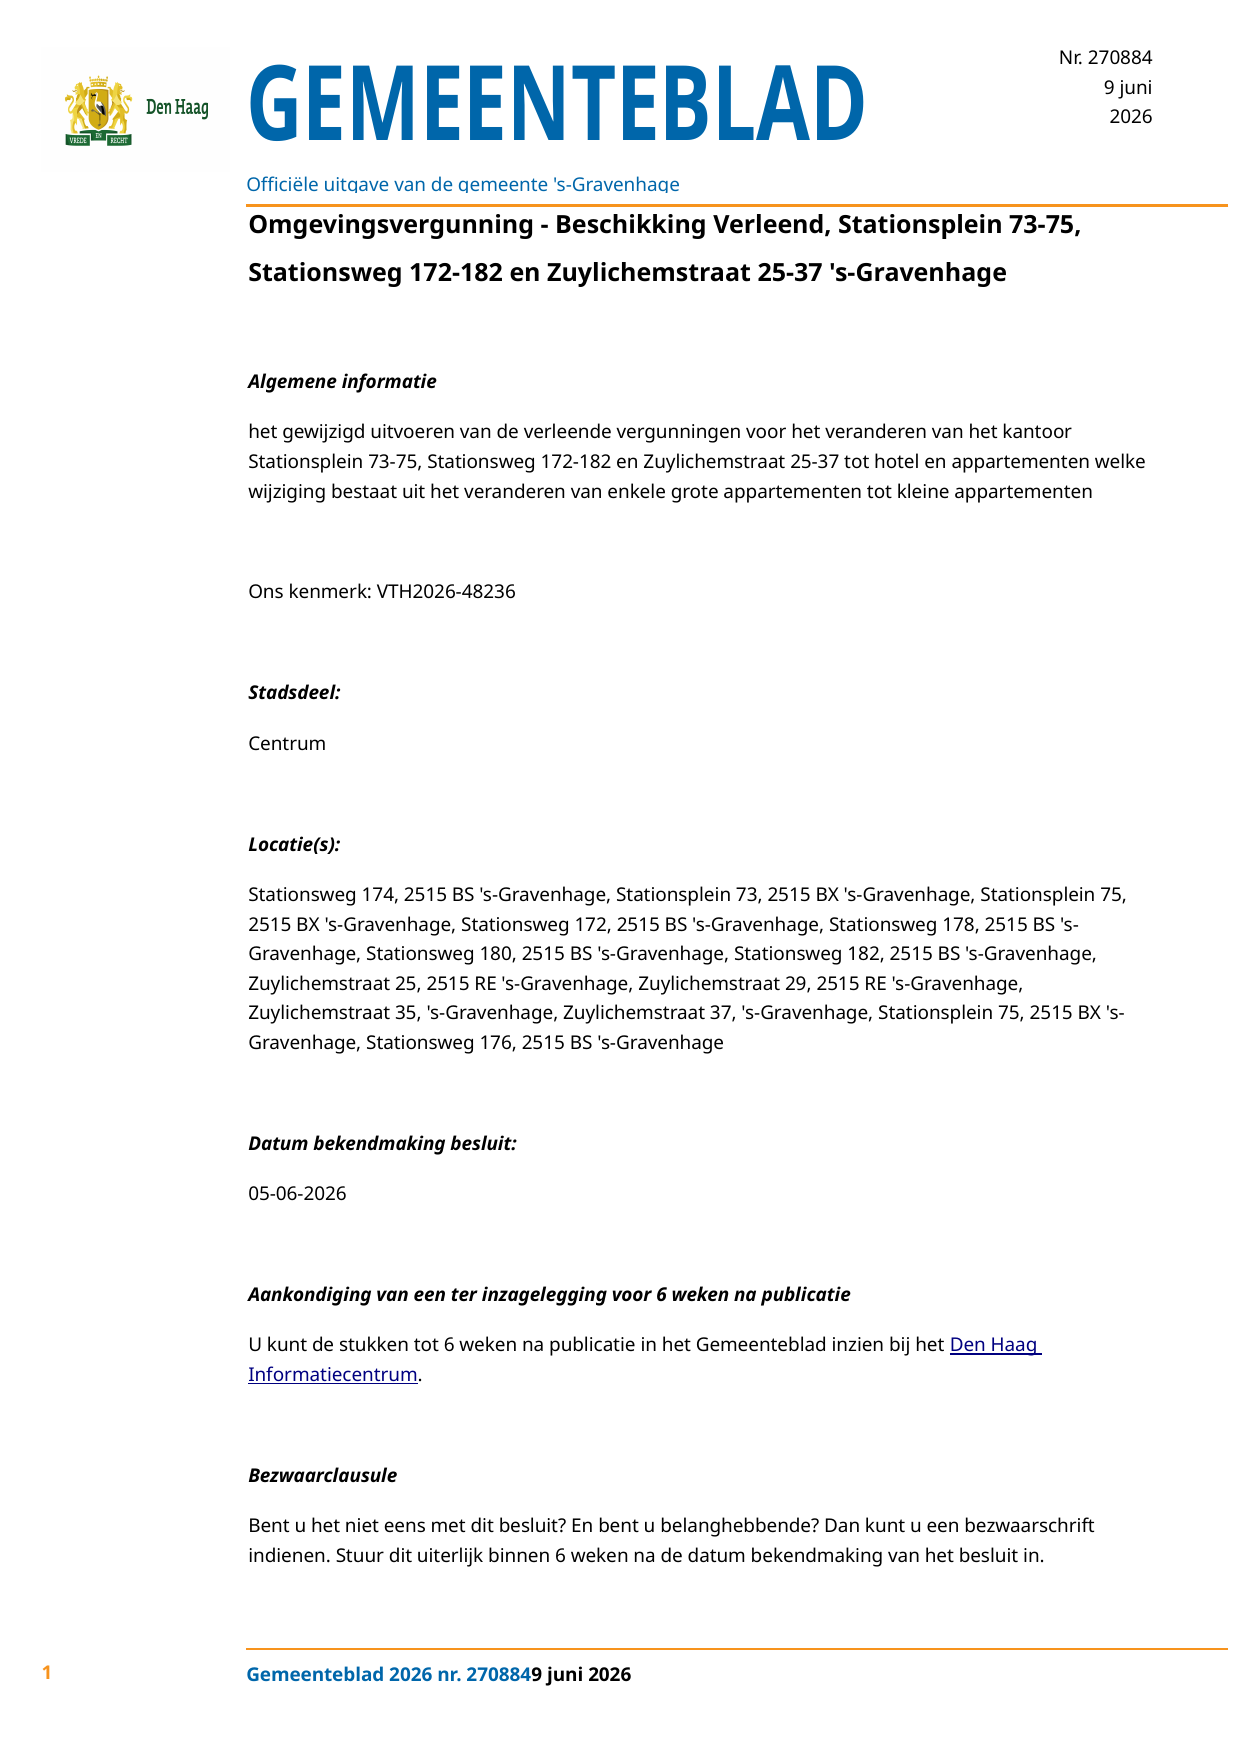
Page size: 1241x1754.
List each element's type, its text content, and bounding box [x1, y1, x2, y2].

text Ons kenmerk: VTH2026-48236 [248, 579, 1152, 604]
text het gewijzigd uitvoeren van de verleende vergunningen voor het veranderen van het kantoor Stationsplein 73-75, Stationsweg 172-182 en Zuylichemstraat 25-37 tot hotel en appartementen welke wijziging bestaat uit het veranderen van enkele grote appartementen tot kleine appartementen [248, 419, 1152, 504]
text Datum bekendmaking besluit: [248, 1130, 1152, 1156]
text Bezwaarclausule [248, 1462, 1152, 1488]
text 05-06-2026 [248, 1180, 1152, 1206]
text Omgevingsvergunning - Beschikking Verleend, Stationsplein 73-75, Stationsweg 172-182 en Zuylichemstraat 25-37 's-Gravenhage [248, 207, 1152, 288]
text Bent u het niet eens met dit besluit? En bent u belanghebbende? Dan kunt u een bezwaarschrift indienen. Stuur dit uiterlijk binnen 6 weken na de datum bekendmaking van het besluit in. [248, 1512, 1152, 1568]
text Aankondiging van een ter inzagelegging voor 6 weken na publicatie [248, 1281, 1152, 1307]
text Stationsweg 174, 2515 BS 's-Gravenhage, Stationsplein 73, 2515 BX 's-Gravenhage, Stationsplein 75, 2515 BX 's-Gravenhage, Stationsweg 172, 2515 BS 's-Gravenhage, Stationsweg 178, 2515 BS 's-Gravenhage, Stationsweg 180, 2515 BS 's-Gravenhage, Stationsweg 182, 2515 BS 's-Gravenhage, Zuylichemstraat 25, 2515 RE 's-Gravenhage, Zuylichemstraat 29, 2515 RE 's-Gravenhage, Zuylichemstraat 35, 's-Gravenhage, Zuylichemstraat 37, 's-Gravenhage, Stationsplein 75, 2515 BX 's-Gravenhage, Stationsweg 176, 2515 BS 's-Gravenhage [248, 881, 1152, 1055]
text Centrum [248, 730, 1152, 756]
picture [41, 47, 231, 172]
text U kunt de stukken tot 6 weken na publicatie in het Gemeenteblad inzien bij het Den Haag Informatiecentrum. [248, 1332, 1152, 1387]
text Algemene informatie [248, 368, 1152, 394]
text Stadsdeel: [248, 679, 1152, 705]
text Locatie(s): [248, 831, 1152, 857]
